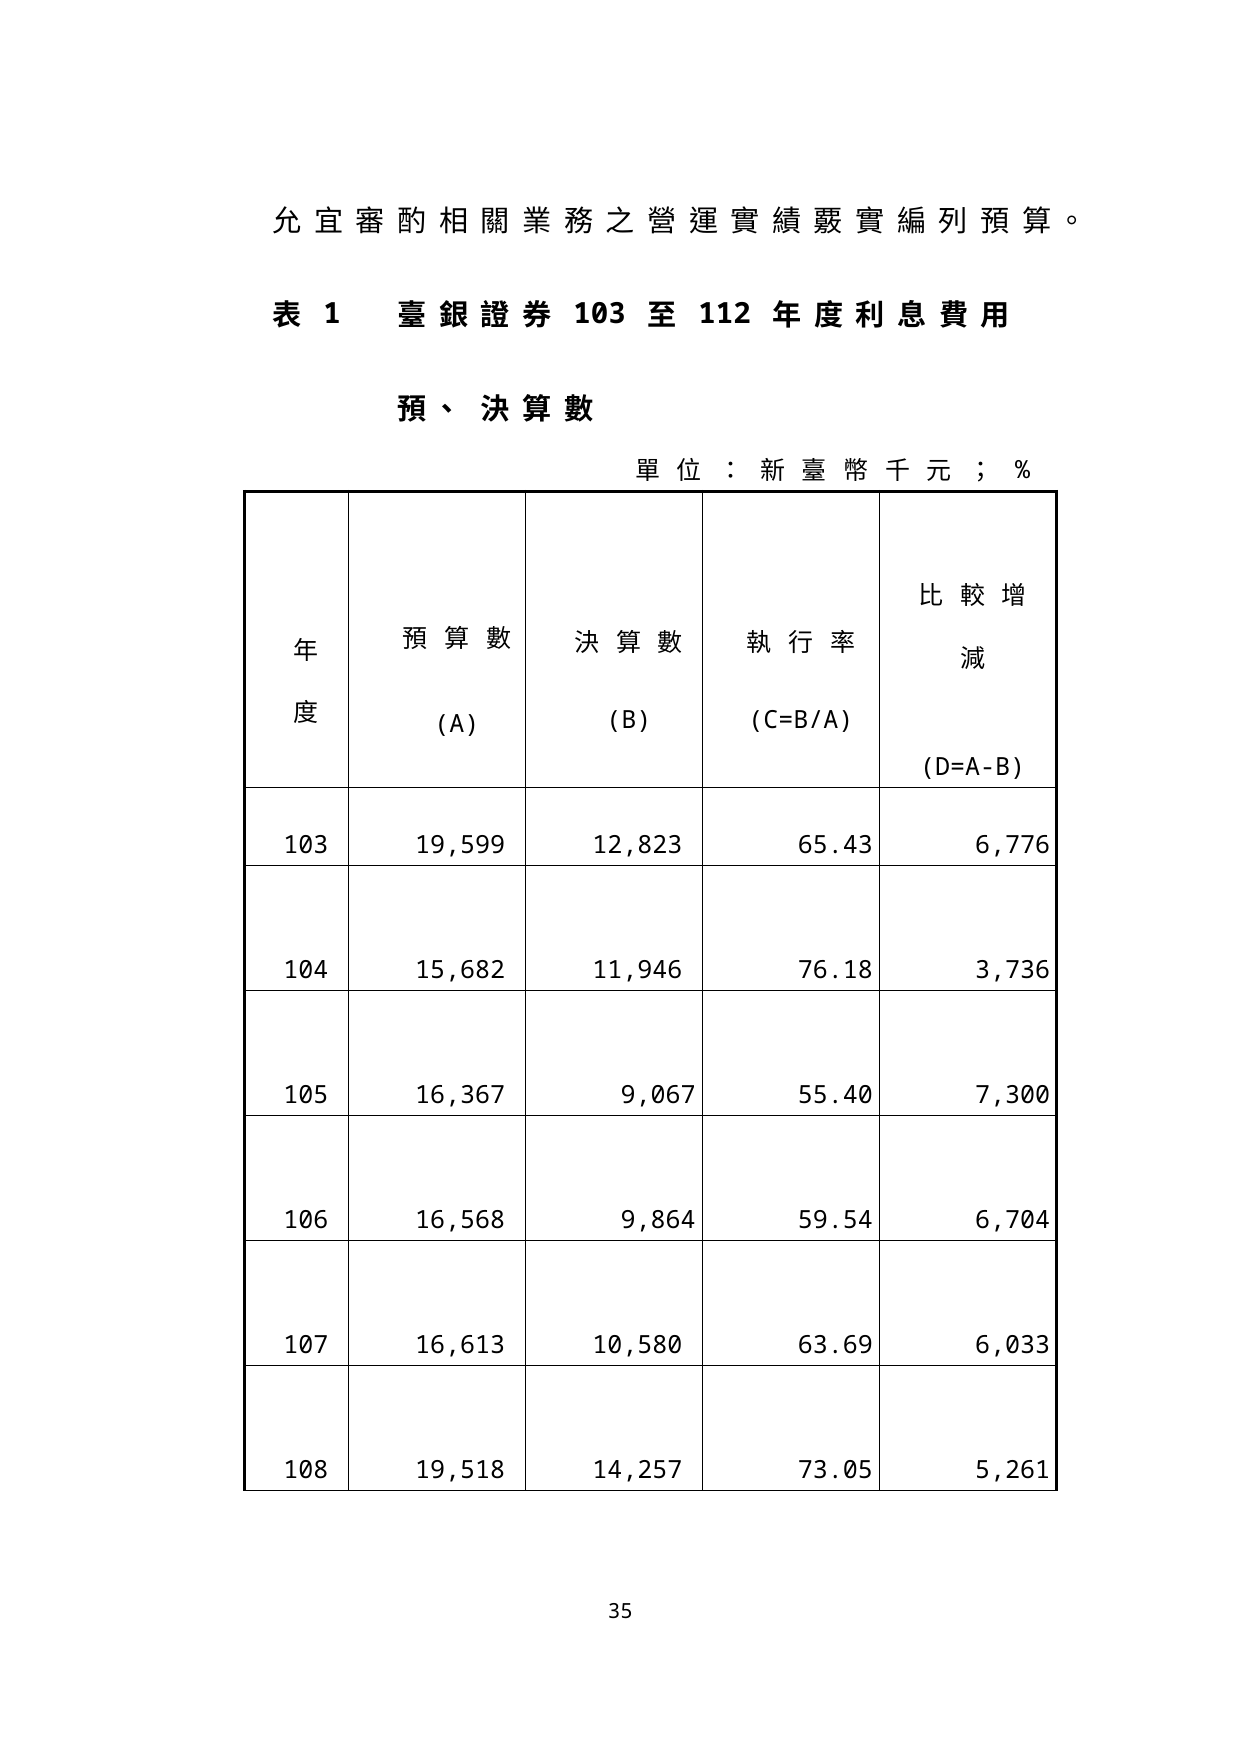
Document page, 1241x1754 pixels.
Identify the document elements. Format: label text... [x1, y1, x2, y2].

table_cell 9,067 [526, 991, 702, 1115]
table_cell 16,367 [349, 991, 525, 1115]
text 綜上，近年臺銀證券係因自營業務承作債券附買回交易業務成效未如預期，致利息費用預算執行結果未盡理想，惟112年度編列利息費用預算案數1,562萬2千元，仍高於111年度預算數，及109與110年度決算數，允宜審酌相關業務之營運實績覈實編列預算。 [241, 177, 1058, 240]
table_cell 103 [246, 788, 348, 865]
table_cell 19,599 [349, 788, 525, 865]
table_cell 16,613 [349, 1241, 525, 1365]
table_cell 10,580 [526, 1241, 702, 1365]
table_cell 12,823 [526, 788, 702, 865]
table_cell 6,033 [880, 1241, 1055, 1365]
table_cell 15,682 [349, 866, 525, 990]
table_cell 11,946 [526, 866, 702, 990]
table_header 比較增減 (D=A-B) [880, 493, 1055, 787]
text 單位：新臺幣千元；% [183, 427, 1043, 490]
table_cell 16,568 [349, 1116, 525, 1240]
table_cell 76.18 [703, 866, 879, 990]
table_header 決算數 (B) [526, 493, 702, 787]
table_cell 73.05 [703, 1366, 879, 1490]
table_cell 14,257 [526, 1366, 702, 1490]
table_header 年度 [246, 493, 348, 787]
table_cell 7,300 [880, 991, 1055, 1115]
table_cell 5,261 [880, 1366, 1055, 1490]
table_cell 106 [246, 1116, 348, 1240]
table_cell 9,864 [526, 1116, 702, 1240]
table_cell 59.54 [703, 1116, 879, 1240]
table_cell 105 [246, 991, 348, 1115]
table_cell 55.40 [703, 991, 879, 1115]
table_cell 19,518 [349, 1366, 525, 1490]
text 表1 臺銀證券103至112年度利息費用預、決算數 [242, 240, 1043, 427]
table_cell 108 [246, 1366, 348, 1490]
table_cell 107 [246, 1241, 348, 1365]
table_cell 3,736 [880, 866, 1055, 990]
table_header 執行率 (C=B/A) [703, 493, 879, 787]
table_cell 6,704 [880, 1116, 1055, 1240]
table_cell 65.43 [703, 788, 879, 865]
table_cell 6,776 [880, 788, 1055, 865]
table_cell 104 [246, 866, 348, 990]
table_header 預算數 (A) [349, 493, 525, 787]
table_cell 63.69 [703, 1241, 879, 1365]
